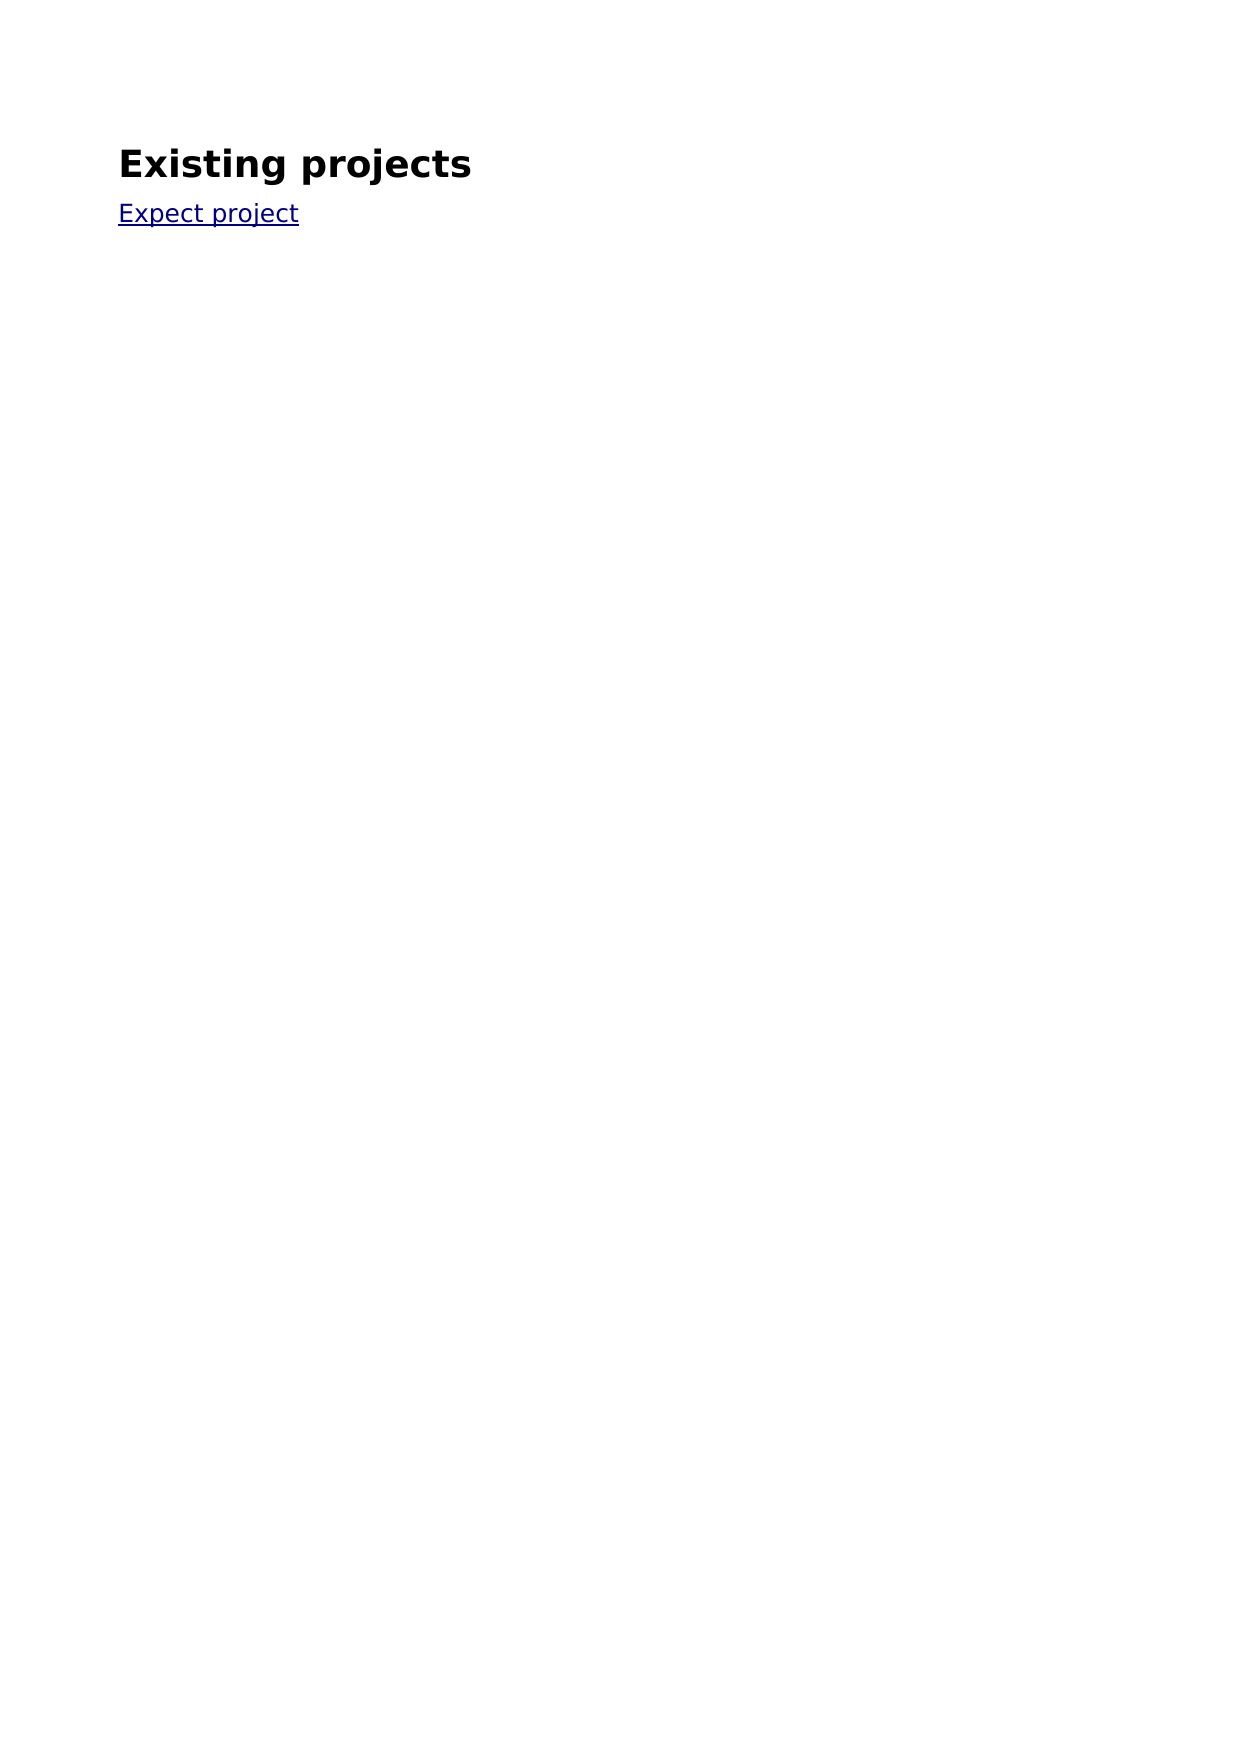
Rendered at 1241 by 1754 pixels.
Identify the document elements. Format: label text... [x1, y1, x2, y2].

text Expect project [118, 199, 1122, 228]
subtitle Existing projects [118, 143, 1122, 187]
